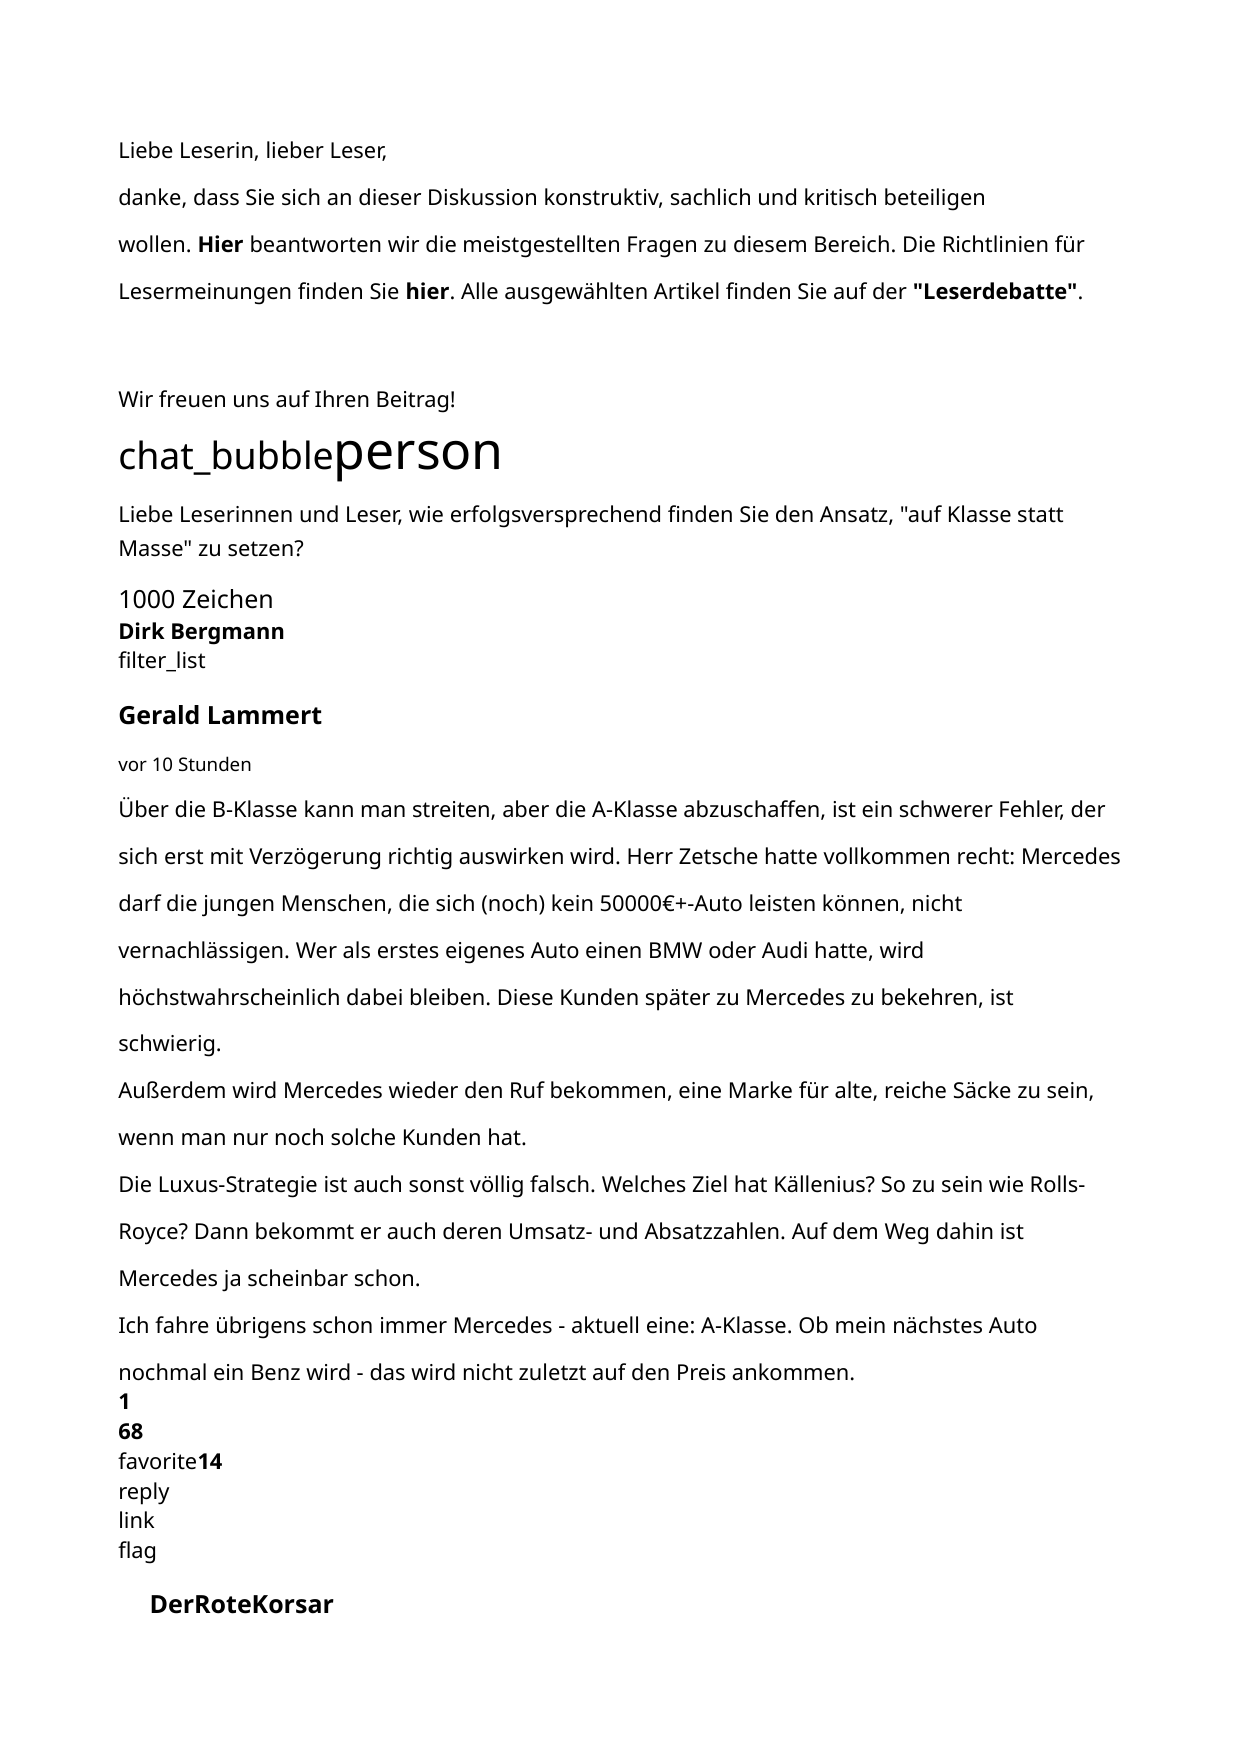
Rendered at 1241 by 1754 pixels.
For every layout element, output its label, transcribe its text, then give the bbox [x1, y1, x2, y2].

text Liebe Leserin, lieber Leser, [118, 118, 1122, 165]
text danke, dass Sie sich an dieser Diskussion konstruktiv, sachlich und kritisch beteiligen wollen. Hier beantworten wir die meistgestellten Fragen zu diesem Bereich. Die Richtlinien für Lesermeinungen finden Sie hier. Alle ausgewählten Artikel finden Sie auf der "Leserdebatte". [118, 165, 1122, 306]
text 68 [118, 1416, 1122, 1446]
text Wir freuen uns auf Ihren Beitrag! [118, 367, 1122, 414]
text 1 [118, 1386, 1122, 1416]
text vor 10 Stunden [118, 747, 1122, 777]
text 1000 Zeichen [118, 582, 1122, 616]
text reply [118, 1476, 1122, 1505]
text DerRoteKorsar [149, 1581, 1114, 1621]
text Über die B-Klasse kann man streiten, aber die A-Klasse abzuschaffen, ist ein schwerer Fehler, der sich erst mit Verzögerung richtig auswirken wird. Herr Zetsche hatte vollkommen recht: Mercedes darf die jungen Menschen, die sich (noch) kein 50000€+-Auto leisten können, nicht vernachlässigen. Wer als erstes eigenes Auto einen BMW oder Audi hatte, wird höchstwahrscheinlich dabei bleiben. Diese Kunden später zu Mercedes zu bekehren, ist schwierig. Außerdem wird Mercedes wieder den Ruf bekommen, eine Marke für alte, reiche Säcke zu sein, wenn man nur noch solche Kunden hat. Die Luxus-Strategie ist auch sonst völlig falsch. Welches Ziel hat Källenius? So zu sein wie Rolls-Royce? Dann bekommt er auch deren Umsatz- und Absatzzahlen. Auf dem Weg dahin ist Mercedes ja scheinbar schon. Ich fahre übrigens schon immer Mercedes - aktuell eine: A-Klasse. Ob mein nächstes Auto nochmal ein Benz wird - das wird nicht zuletzt auf den Preis ankommen. [118, 777, 1122, 1386]
text link [118, 1505, 1122, 1535]
text Liebe Leserinnen und Leser, wie erfolgsversprechend finden Sie den Ansatz, "auf Klasse statt Masse" zu setzen? [118, 499, 1122, 563]
text filter_list [118, 646, 1122, 675]
text chat_bubbleperson [118, 414, 1106, 484]
text Dirk Bergmann [118, 616, 1122, 646]
text Gerald Lammert [118, 691, 1114, 732]
text favorite14 [118, 1446, 1122, 1476]
text flag [118, 1535, 1122, 1565]
